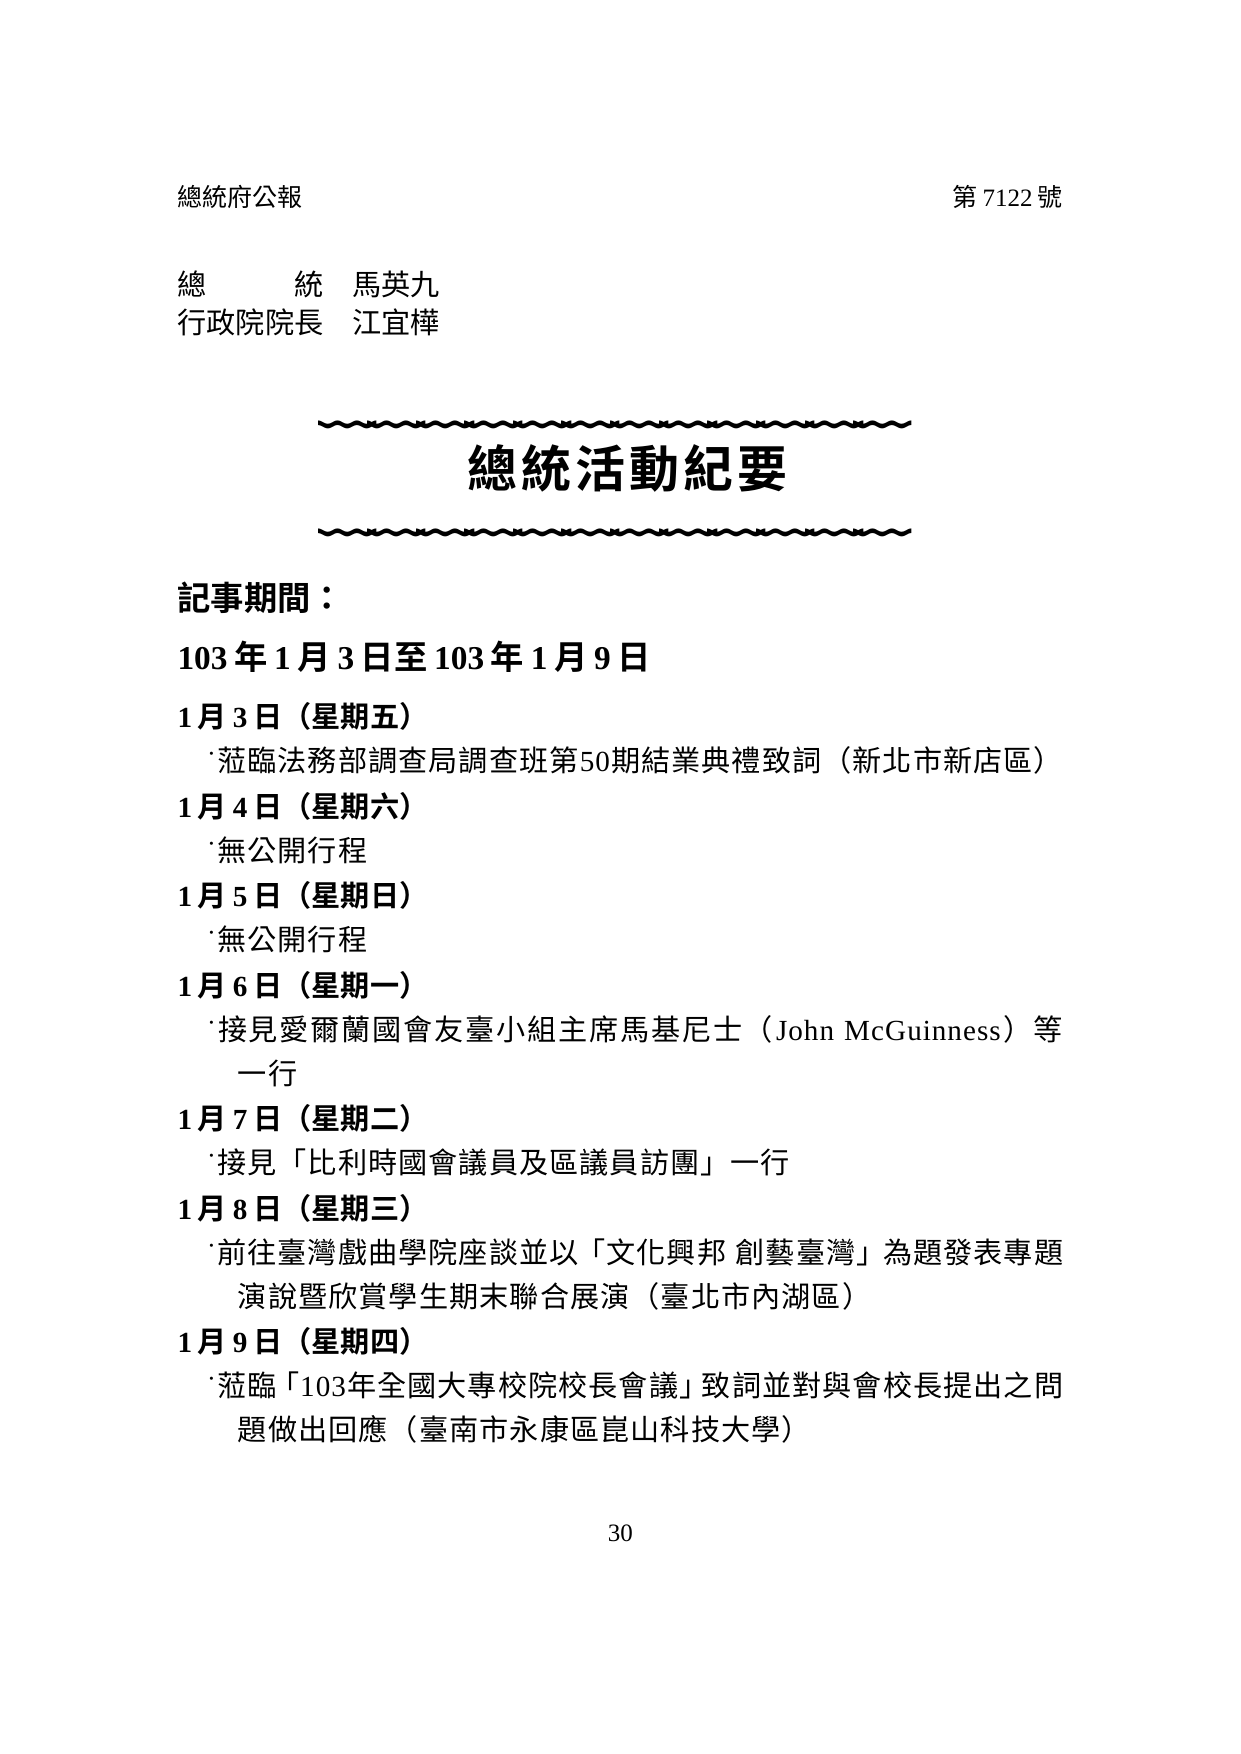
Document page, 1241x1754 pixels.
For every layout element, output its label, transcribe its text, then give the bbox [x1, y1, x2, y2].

text ˙接見愛爾蘭國會友臺小組主席馬基尼士（John McGuinness）等一行 [206, 1005, 1063, 1093]
text 1月9日（星期四） [177, 1316, 1063, 1362]
text ˙接見「比利時國會議員及區議員訪團」一行 [206, 1139, 1063, 1182]
text ˙前往臺灣戲曲學院座談並以「文化興邦 創藝臺灣」為題發表專題演說暨欣賞學生期末聯合展演（臺北市內湖區） [206, 1228, 1063, 1316]
text 1月5日（星期日） [177, 870, 1063, 916]
text 1月3日（星期五） [177, 691, 1063, 737]
text ˙無公開行程 [206, 916, 1063, 959]
text 總統活動紀要 [192, 441, 1063, 499]
text 記事期間： [177, 574, 1063, 620]
text 103年1月3日至103年1月9日 [177, 632, 1063, 678]
text ˙無公開行程 [206, 826, 1063, 870]
text 1月8日（星期三） [177, 1182, 1063, 1228]
text ﹏﹏﹏﹏﹏﹏﹏﹏﹏﹏﹏﹏ [177, 512, 1063, 537]
text ˙蒞臨「103年全國大專校院校長會議」致詞並對與會校長提出之問題做出回應（臺南市永康區崑山科技大學） [206, 1362, 1063, 1449]
text 1月4日（星期六） [177, 780, 1063, 826]
text ﹏﹏﹏﹏﹏﹏﹏﹏﹏﹏﹏﹏ [177, 403, 1063, 428]
text 總 統 馬英九 [177, 266, 1063, 303]
text 行政院院長 江宜樺 [177, 303, 1063, 341]
text 1月6日（星期一） [177, 959, 1063, 1005]
text ˙蒞臨法務部調查局調查班第50期結業典禮致詞（新北市新店區） [206, 737, 1063, 780]
text 1月7日（星期二） [177, 1093, 1063, 1139]
